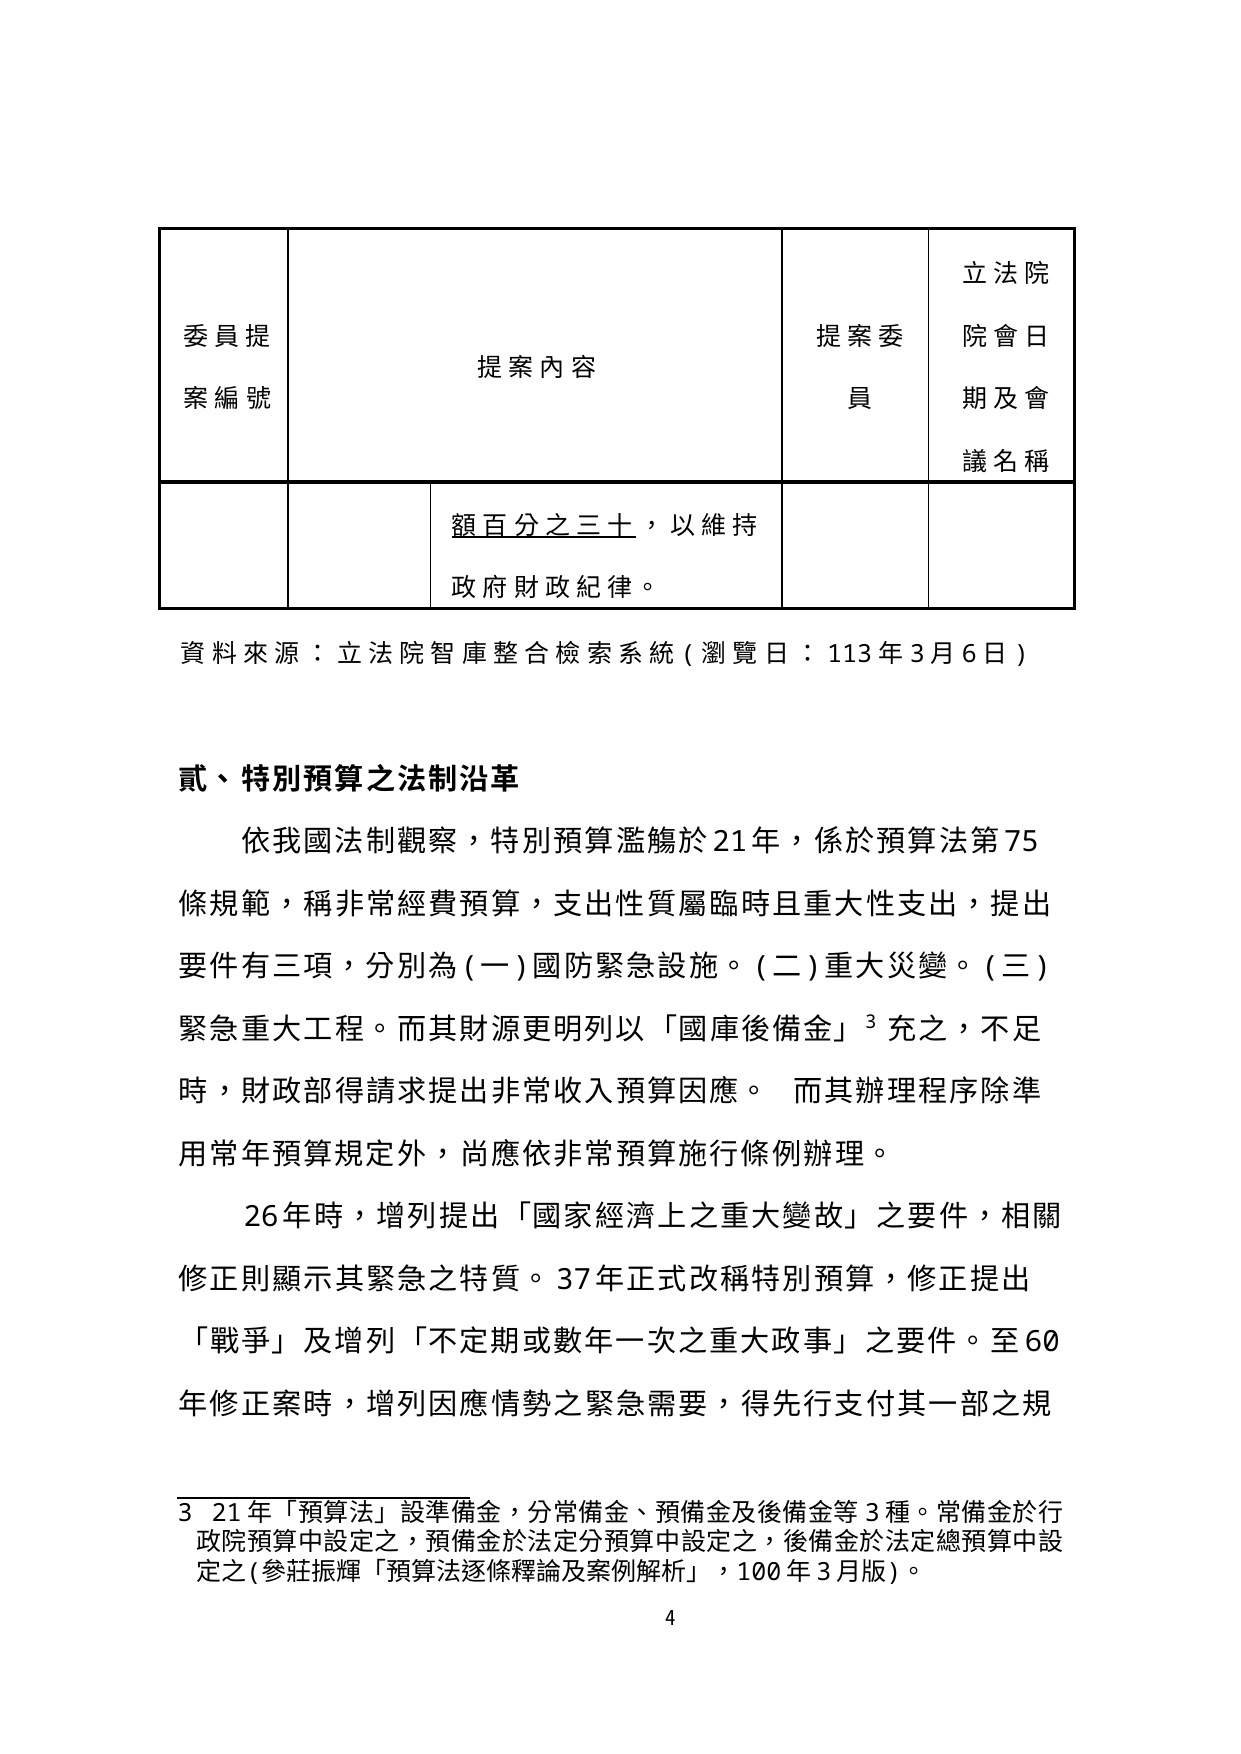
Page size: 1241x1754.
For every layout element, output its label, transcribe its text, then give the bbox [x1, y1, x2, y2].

text 資料來源：立法院智庫整合檢索系統(瀏覽日：113年3月6日) [148, 610, 1063, 672]
table_cell [289, 484, 430, 607]
text 26年時，增列提出「國家經濟上之重大變故」之要件，相關修正則顯示其緊急之特質。37年正式改稱特別預算，修正提出「戰爭」及增列「不定期或數年一次之重大政事」之要件。至60年修正案時，增列因應情勢之緊急需要，得先行支付其一部之規 [177, 1172, 1063, 1422]
table_header 提案委員 [783, 230, 928, 480]
table_cell [161, 484, 287, 607]
table_cell 額百分之三十，以維持政府財政紀律。 [431, 484, 781, 607]
table_header 立法院院會日期及會議名稱 [929, 230, 1073, 480]
table_cell [929, 484, 1073, 607]
text 貳、特別預算之法制沿革 [177, 735, 1063, 797]
table_header 提案內容 [289, 230, 781, 480]
table_cell [783, 484, 928, 607]
text 21年「預算法」設準備金，分常備金、預備金及後備金等3種。常備金於行政院預算中設定之，預備金於法定分預算中設定之，後備金於法定總預算中設定之(參莊振輝「預算法逐條釋論及案例解析」，100年3月版)。 [177, 1498, 1063, 1586]
text 依我國法制觀察，特別預算濫觴於21年，係於預算法第75條規範，稱非常經費預算，支出性質屬臨時且重大性支出，提出要件有三項，分別為(一)國防緊急設施。(二)重大災變。(三)緊急重大工程。而其財源更明列以「國庫後備金」充之，不足時，財政部得請求提出非常收入預算因應。 而其辦理程序除準用常年預算規定外，尚應依非常預算施行條例辦理。 [177, 797, 1063, 1172]
table_header 委員提案編號 [161, 230, 287, 480]
